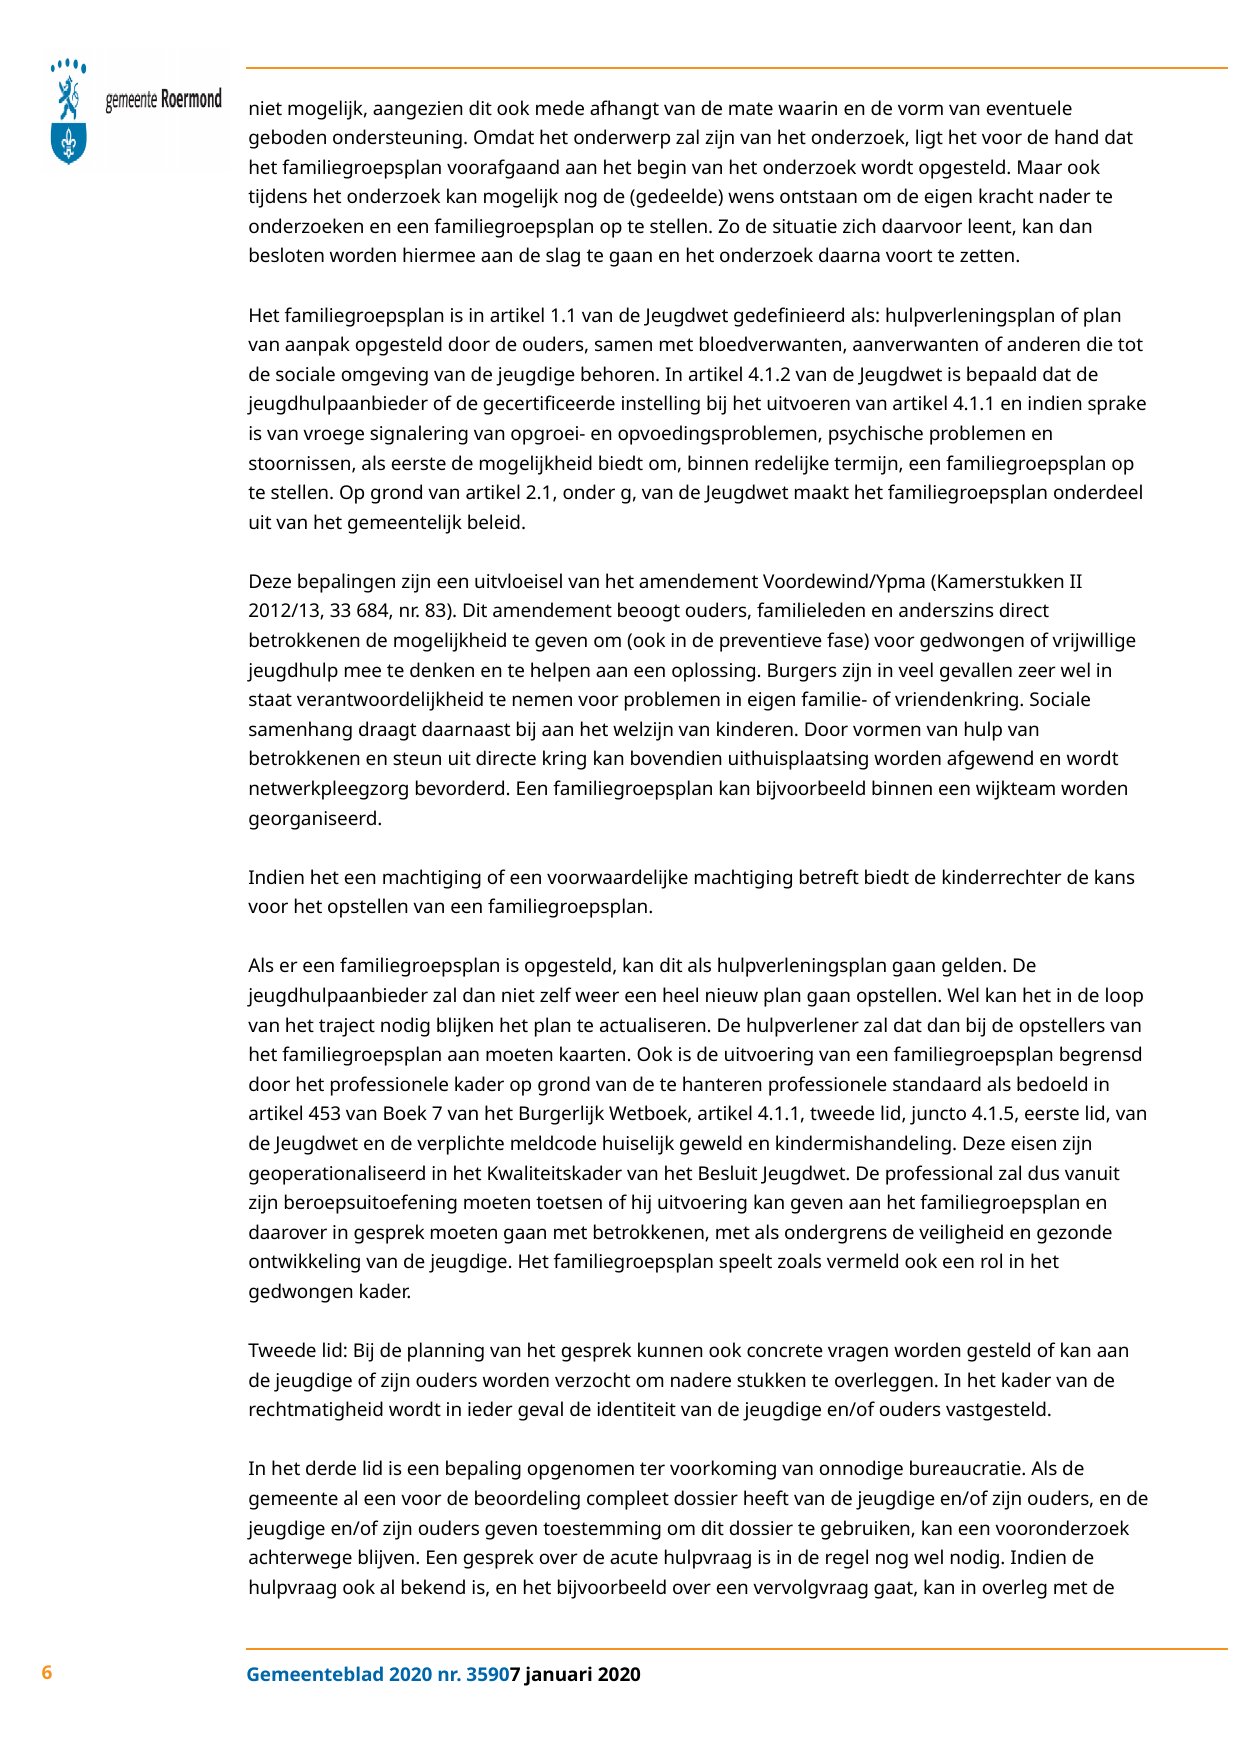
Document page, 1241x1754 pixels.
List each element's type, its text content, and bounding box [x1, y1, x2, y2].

text In het derde lid is een bepaling opgenomen ter voorkoming van onnodige bureaucratie. Als de gemeente al een voor de beoordeling compleet dossier heeft van de jeugdige en/of zijn ouders, en de jeugdige en/of zijn ouders geven toestemming om dit dossier te gebruiken, kan een vooronderzoek achterwege blijven. Een gesprek over de acute hulpvraag is in de regel nog wel nodig. Indien de hulpvraag ook al bekend is, en het bijvoorbeeld over een vervolgvraag gaat, kan in overleg met de [248, 1456, 1152, 1600]
text Deze bepalingen zijn een uitvloeisel van het amendement Voordewind/Ypma (Kamerstukken II 2012/13, 33 684, nr. 83). Dit amendement beoogt ouders, familieleden en anderszins direct betrokkenen de mogelijkheid te geven om (ook in de preventieve fase) voor gedwongen of vrijwillige jeugdhulp mee te denken en te helpen aan een oplossing. Burgers zijn in veel gevallen zeer wel in staat verantwoordelijkheid te nemen voor problemen in eigen familie- of vriendenkring. Sociale samenhang draagt daarnaast bij aan het welzijn van kinderen. Door vormen van hulp van betrokkenen en steun uit directe kring kan bovendien uithuisplaatsing worden afgewend en wordt netwerkpleegzorg bevorderd. Een familiegroepsplan kan bijvoorbeeld binnen een wijkteam worden georganiseerd. [248, 568, 1152, 831]
text Indien het een machtiging of een voorwaardelijke machtiging betreft biedt de kinderrechter de kans voor het opstellen van een familiegroepsplan. [248, 864, 1152, 919]
text Het familiegroepsplan is in artikel 1.1 van de Jeugdwet gedefinieerd als: hulpverleningsplan of plan van aanpak opgesteld door de ouders, samen met bloedverwanten, aanverwanten of anderen die tot de sociale omgeving van de jeugdige behoren. In artikel 4.1.2 van de Jeugdwet is bepaald dat de jeugdhulpaanbieder of de gecertificeerde instelling bij het uitvoeren van artikel 4.1.1 en indien sprake is van vroege signalering van opgroei- en opvoedingsproblemen, psychische problemen en stoornissen, als eerste de mogelijkheid biedt om, binnen redelijke termijn, een familiegroepsplan op te stellen. Op grond van artikel 2.1, onder g, van de Jeugdwet maakt het familiegroepsplan onderdeel uit van het gemeentelijk beleid. [248, 302, 1152, 535]
text niet mogelijk, aangezien dit ook mede afhangt van de mate waarin en de vorm van eventuele geboden ondersteuning. Omdat het onderwerp zal zijn van het onderzoek, ligt het voor de hand dat het familiegroepsplan voorafgaand aan het begin van het onderzoek wordt opgesteld. Maar ook tijdens het onderzoek kan mogelijk nog de (gedeelde) wens ontstaan om de eigen kracht nader te onderzoeken en een familiegroepsplan op te stellen. Zo de situatie zich daarvoor leent, kan dan besloten worden hiermee aan de slag te gaan en het onderzoek daarna voort te zetten. [248, 95, 1152, 268]
text Tweede lid: Bij de planning van het gesprek kunnen ook concrete vragen worden gesteld of kan aan de jeugdige of zijn ouders worden verzocht om nadere stukken te overleggen. In het kader van de rechtmatigheid wordt in ieder geval de identiteit van de jeugdige en/of ouders vastgesteld. [248, 1337, 1152, 1422]
picture [41, 47, 231, 172]
text Als er een familiegroepsplan is opgesteld, kan dit als hulpverleningsplan gaan gelden. De jeugdhulpaanbieder zal dan niet zelf weer een heel nieuw plan gaan opstellen. Wel kan het in de loop van het traject nodig blijken het plan te actualiseren. De hulpverlener zal dat dan bij de opstellers van het familiegroepsplan aan moeten kaarten. Ook is de uitvoering van een familiegroepsplan begrensd door het professionele kader op grond van de te hanteren professionele standaard als bedoeld in artikel 453 van Boek 7 van het Burgerlijk Wetboek, artikel 4.1.1, tweede lid, juncto 4.1.5, eerste lid, van de Jeugdwet en de verplichte meldcode huiselijk geweld en kindermishandeling. Deze eisen zijn geoperationaliseerd in het Kwaliteitskader van het Besluit Jeugdwet. De professional zal dus vanuit zijn beroepsuitoefening moeten toetsen of hij uitvoering kan geven aan het familiegroepsplan en daarover in gesprek moeten gaan met betrokkenen, met als ondergrens de veiligheid en gezonde ontwikkeling van de jeugdige. Het familiegroepsplan speelt zoals vermeld ook een rol in het gedwongen kader. [248, 953, 1152, 1304]
